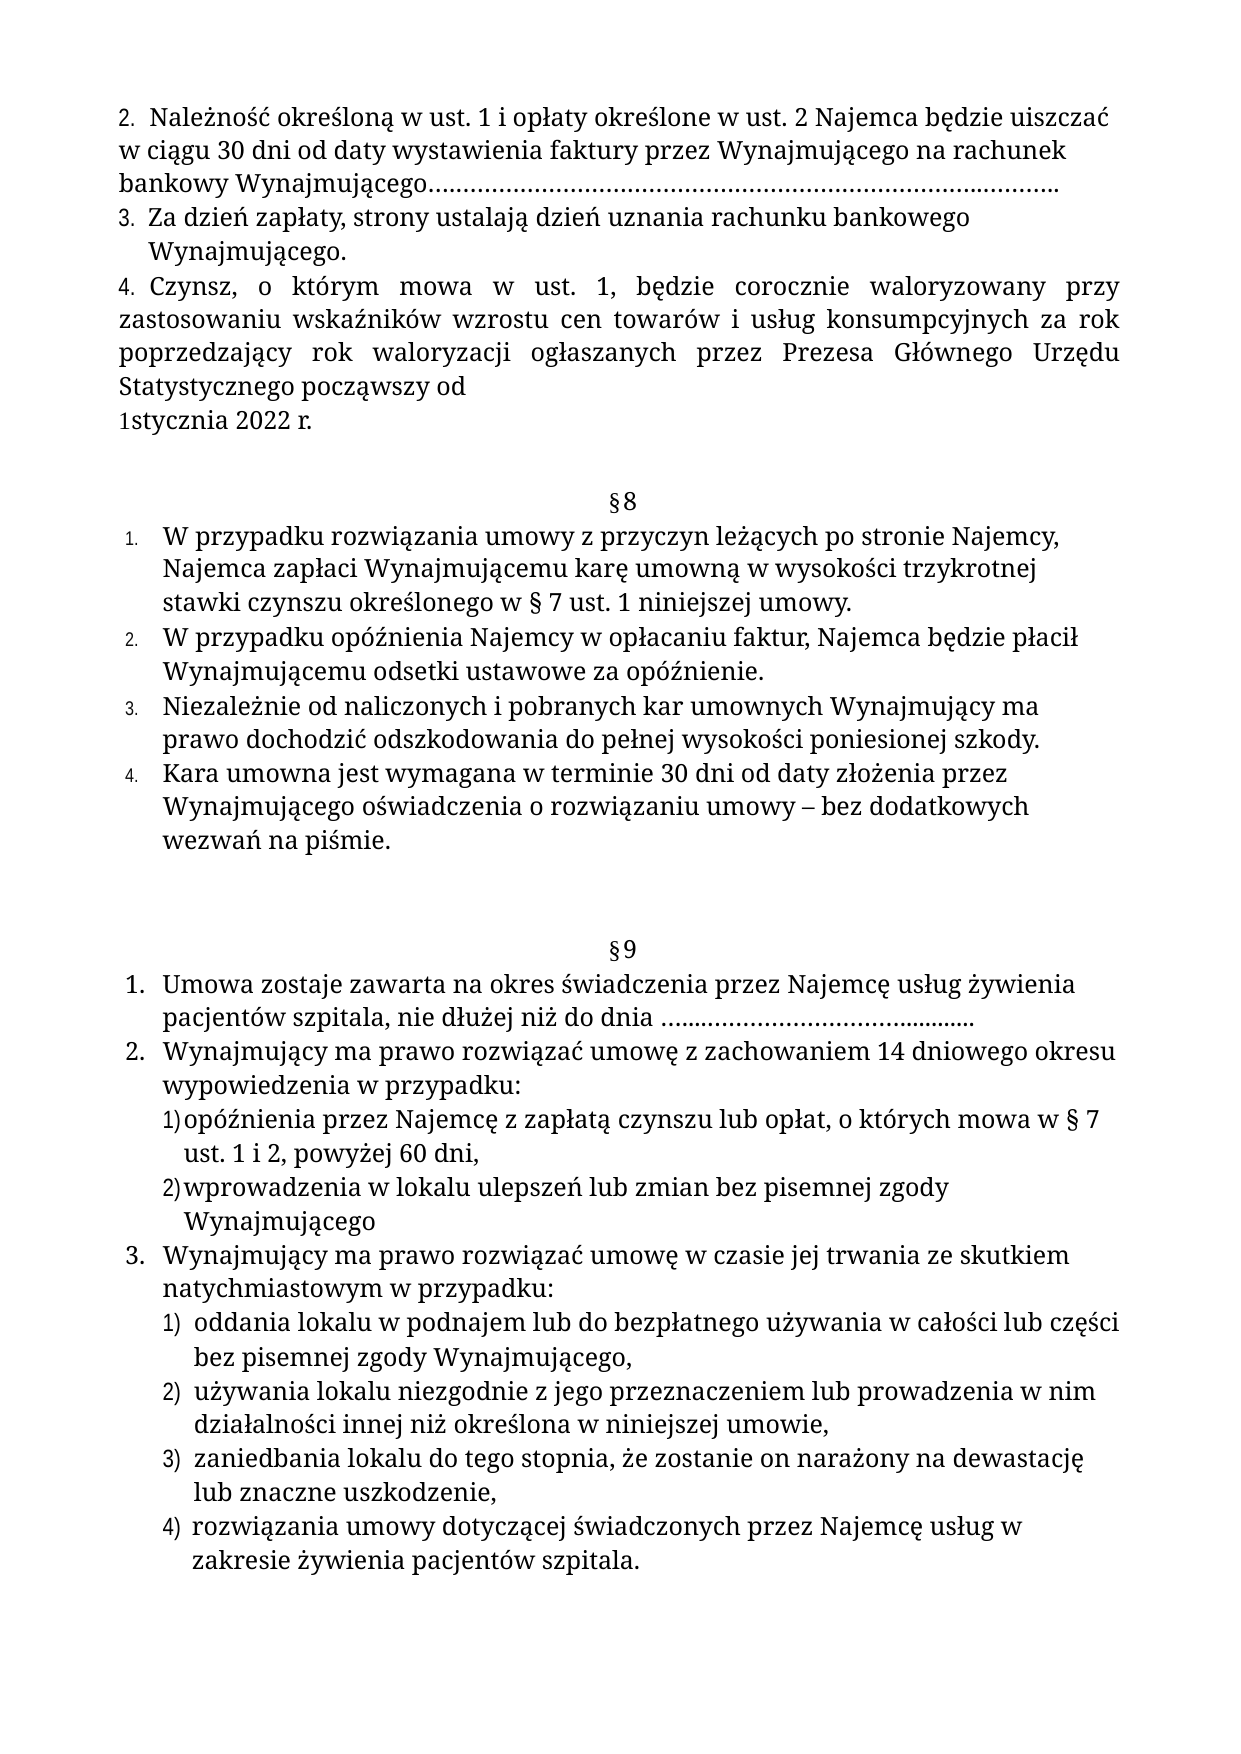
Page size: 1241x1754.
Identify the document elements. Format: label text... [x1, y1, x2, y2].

list Czynsz, o którym mowa w ust. 1, będzie corocznie waloryzowany przy zastosowaniu wskaźników wzrostu cen towarów i usług konsumpcyjnych za rok poprzedzający rok waloryzacji ogłaszanych przez Prezesa Głównego Urzędu Statystycznego począwszy od [118, 268, 1121, 402]
list używania lokalu niezgodnie z jego przeznaczeniem lub prowadzenia w nim działalności innej niż określona w niniejszej umowie, [162, 1374, 1121, 1440]
list Kara umowna jest wymagana w terminie 30 dni od daty złożenia przez Wynajmującego oświadczenia o rozwiązaniu umowy – bez dodatkowych wezwań na piśmie. [125, 756, 1123, 856]
list Wynajmujący ma prawo rozwiązać umowę w czasie jej trwania ze skutkiem natychmiastowym w przypadku: [125, 1238, 1123, 1305]
list 9 [608, 932, 1123, 966]
list 8 [608, 484, 1123, 518]
list W przypadku rozwiązania umowy z przyczyn leżących po stronie Najemcy, Najemca zapłaci Wynajmującemu karę umowną w wysokości trzykrotnej stawki czynszu określonego w § 7 ust. 1 niniejszej umowy. [125, 518, 1121, 619]
list opóźnienia przez Najemcę z zapłatą czynszu lub opłat, o których mowa w § 7 ust. 1 i 2, powyżej 60 dni, [162, 1102, 1123, 1169]
list Wynajmujący ma prawo rozwiązać umowę z zachowaniem 14 dniowego okresu wypowiedzenia w przypadku: [125, 1034, 1123, 1102]
list Należność określoną w ust. 1 i opłaty określone w ust. 2 Najemca będzie uiszczać w ciągu 30 dni od daty wystawienia faktury przez Wynajmującego na rachunek bankowy Wynajmującego….………………………………………………………………..……….. [118, 100, 1121, 200]
list W przypadku opóźnienia Najemcy w opłacaniu faktur, Najemca będzie płacił Wynajmującemu odsetki ustawowe za opóźnienie. [125, 619, 1123, 687]
list Za dzień zapłaty, strony ustalają dzień uznania rachunku bankowego Wynajmującego. [118, 200, 1123, 268]
list oddania lokalu w podnajem lub do bezpłatnego używania w całości lub części bez pisemnej zgody Wynajmującego, [162, 1305, 1123, 1373]
list wprowadzenia w lokalu ulepszeń lub zmian bez pisemnej zgody Wynajmującego [162, 1169, 1123, 1238]
list zaniedbania lokalu do tego stopnia, że zostanie on narażony na dewastację lub znaczne uszkodzenie, [162, 1441, 1123, 1509]
list Niezależnie od naliczonych i pobranych kar umownych Wynajmujący ma prawo dochodzić odszkodowania do pełnej wysokości poniesionej szkody. [125, 688, 1121, 756]
list Umowa zostaje zawarta na okres świadczenia przez Najemcę usług żywienia pacjentów szpitala, nie dłużej niż do dnia …....………………………............ [125, 966, 1121, 1034]
list rozwiązania umowy dotyczącej świadczonych przez Najemcę usług w zakresie żywienia pacjentów szpitala. [162, 1509, 1123, 1577]
list stycznia 2022 r. [118, 402, 1123, 436]
